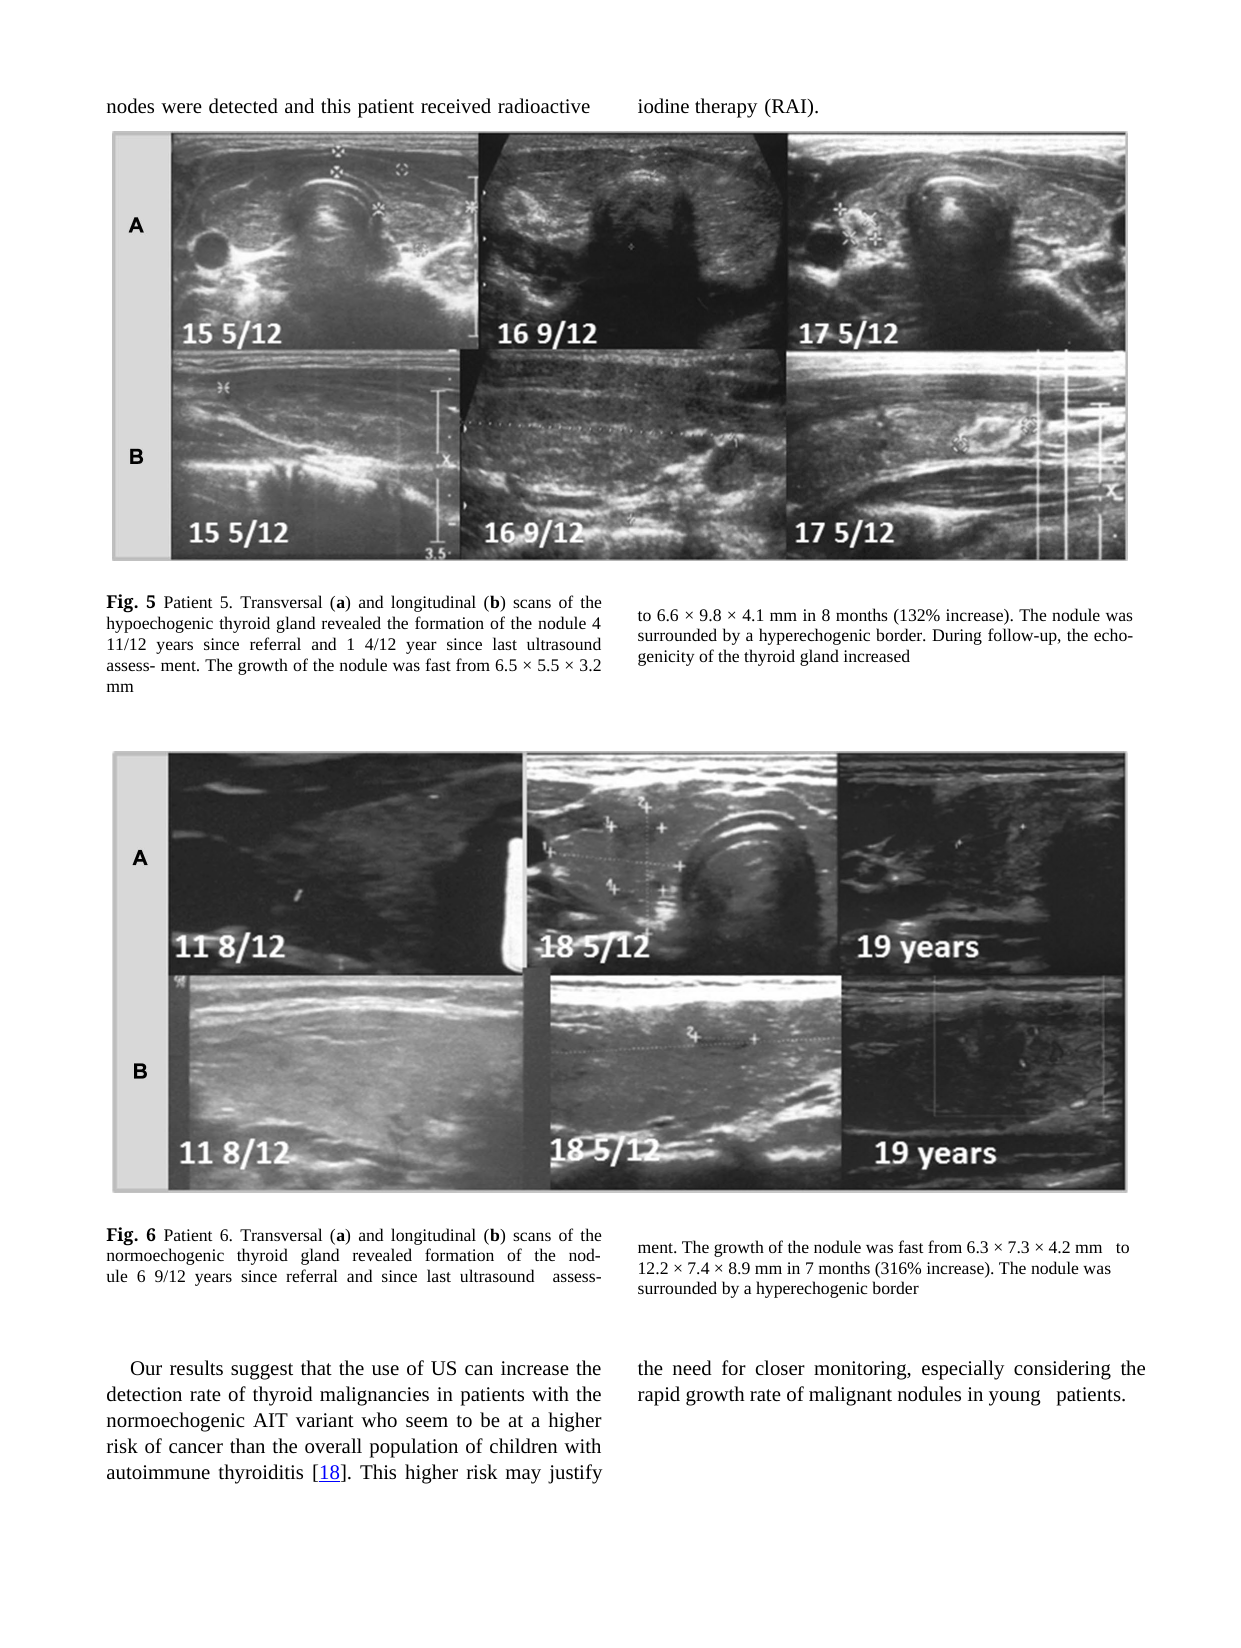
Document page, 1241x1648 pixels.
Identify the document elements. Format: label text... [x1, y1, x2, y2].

text 12.2 × 7.4 × 8.9 mm in 7 months (316% increase). The nodule was surrounded by a hyperechogenic border [637, 1258, 1146, 1298]
text nodes were detected and this patient received radioactive [106, 94, 591, 118]
picture [112, 131, 1128, 561]
text Our results suggest that the use of US can increase the detection rate of thyroid malignancies in patients with the normoechogenic AIT variant who seem to be at a higher risk of cancer than the overall population of children with autoimmune thyroiditis [18]. This higher risk may justify [106, 1356, 603, 1484]
text the need for closer monitoring, especially considering the rapid growth rate of malignant nodules in young patients. [637, 1356, 1146, 1406]
text Fig. 5 Patient 5. Transversal (a) and longitudinal (b) scans of the hypoechogenic thyroid gland revealed the formation of the nodule 4 11/12 years since referral and 1 4/12 year since last ultrasound assess- ment. The growth of the nodule was fast from 6.5 × 5.5 × 3.2 mm [106, 592, 602, 696]
text Fig. 6 Patient 6. Transversal (a) and longitudinal (b) scans of the normoechogenic thyroid gland revealed formation of the nod- ule 6 9/12 years since referral and since last ultrasound assess- [106, 1224, 602, 1287]
text to 6.6 × 9.8 × 4.1 mm in 8 months (132% increase). The nodule was surrounded by a hyperechogenic border. During follow-up, the echo- genicity of the thyroid gland increased [637, 605, 1134, 666]
picture [112, 751, 1128, 1193]
text ment. The growth of the nodule was fast from 6.3 × 7.3 × 4.2 mm to [637, 1237, 1146, 1257]
text iodine therapy (RAI). [637, 94, 1134, 118]
